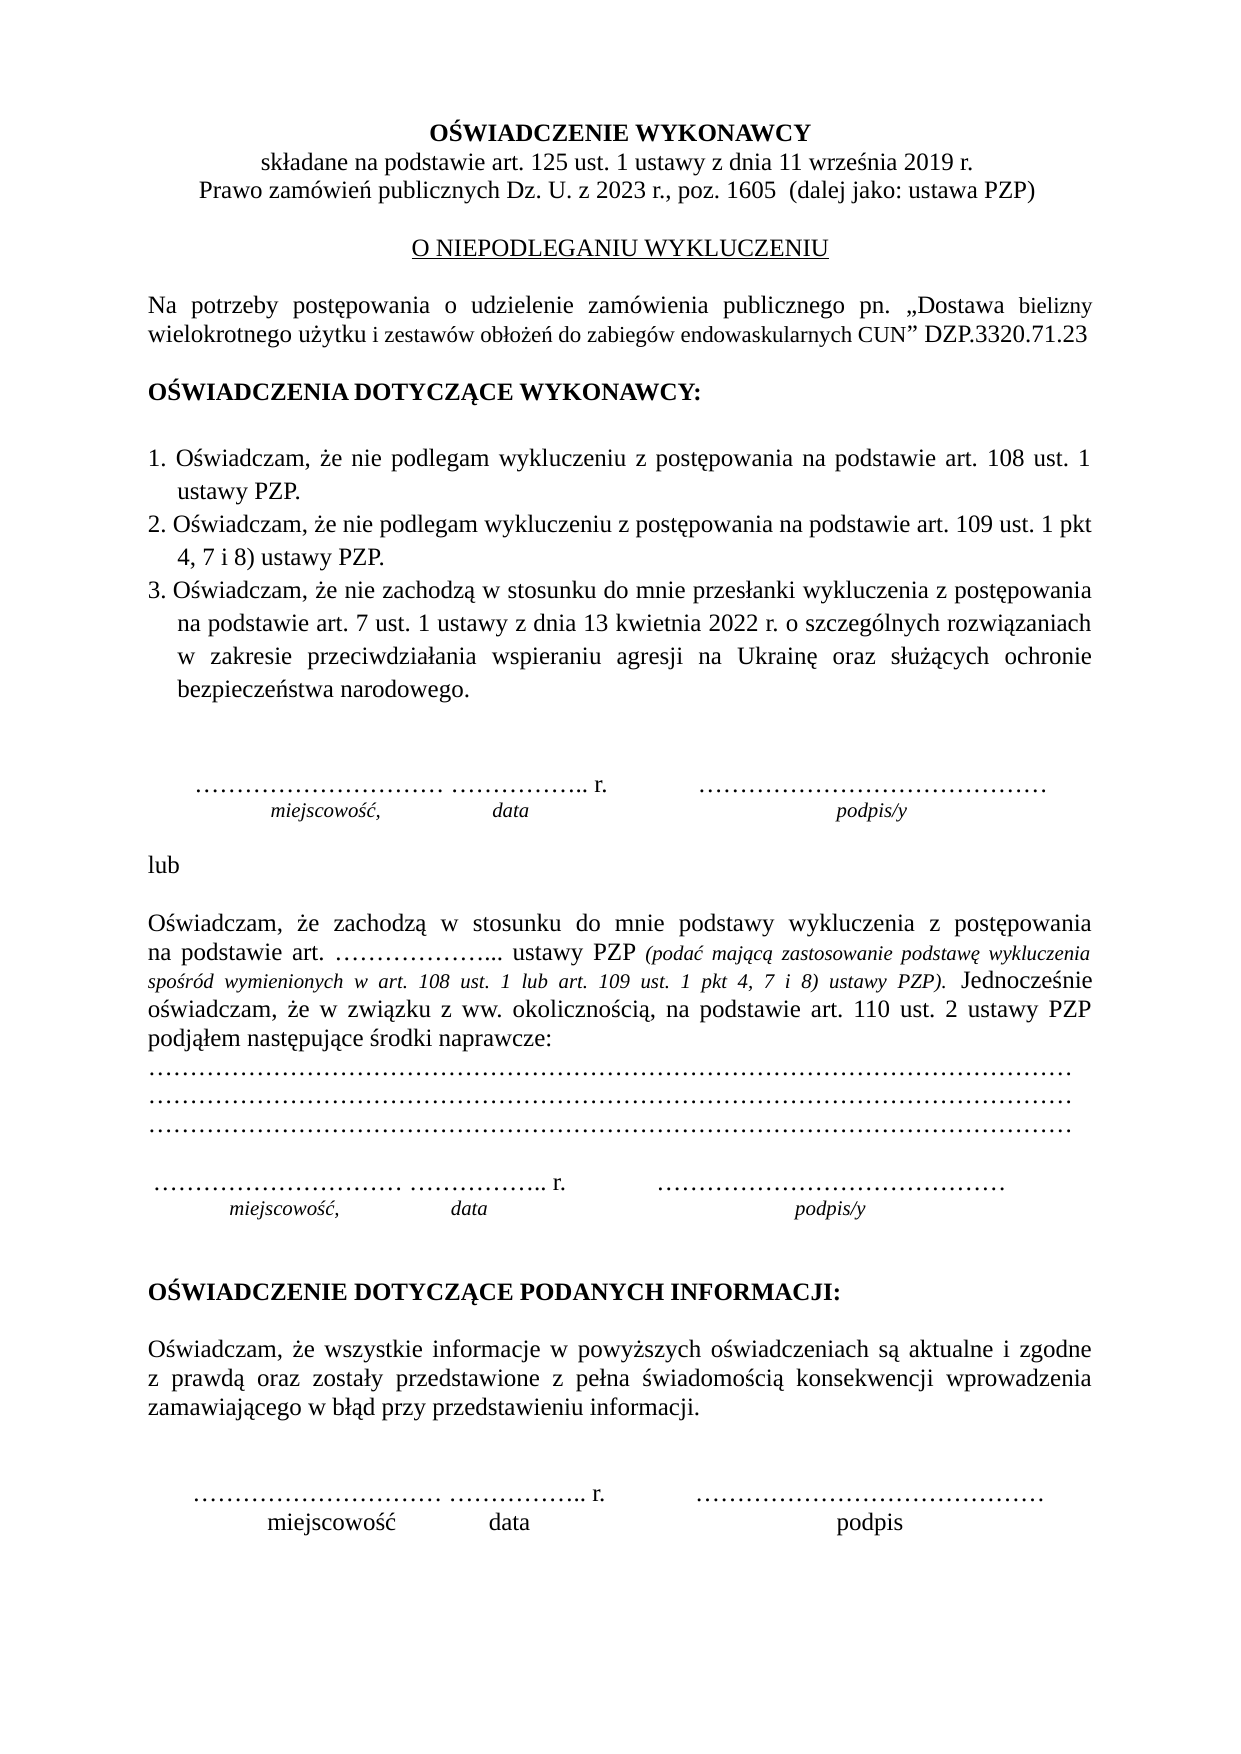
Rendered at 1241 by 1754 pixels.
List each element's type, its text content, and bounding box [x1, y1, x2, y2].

list Oświadczam, że nie podlegam wykluczeniu z postępowania na podstawie art. 109 ust. 1 pkt 4, 7 i 8) ustawy PZP. [148, 509, 1093, 571]
text lub [148, 850, 1093, 879]
text ………………………………………………………………………………………………… [148, 1080, 1093, 1109]
text OŚWIADCZENIA DOTYCZĄCE WYKONAWCY: [148, 377, 1093, 406]
text O NIEPODLEGANIU WYKLUCZENIU [148, 233, 1093, 262]
list Oświadczam, że nie zachodzą w stosunku do mnie przesłanki wykluczenia z postępowania na podstawie art. 7 ust. 1 ustawy z dnia 13 kwietnia 2022 r. o szczególnych rozwiązaniach w zakresie przeciwdziałania wspieraniu agresji na Ukrainę oraz służących ochronie bezpieczeństwa narodowego. [148, 575, 1093, 703]
text składane na podstawie art. 125 ust. 1 ustawy z dnia 11 września 2019 r. [148, 147, 1093, 176]
text Oświadczam, że zachodzą w stosunku do mnie podstawy wykluczenia z postępowania na podstawie art. ………………... ustawy PZP (podać mającą zastosowanie podstawę wykluczenia spośród wymienionych w art. 108 ust. 1 lub art. 109 ust. 1 pkt 4, 7 i 8) ustawy PZP). Jednocześnie oświadczam, że w związku z ww. okolicznością, na podstawie art. 110 ust. 2 ustawy PZP podjąłem następujące środki naprawcze: [148, 908, 1093, 1052]
text Oświadczam, że wszystkie informacje w powyższych oświadczeniach są aktualne i zgodne z prawdą oraz zostały przedstawione z pełna świadomością konsekwencji wprowadzenia zamawiającego w błąd przy przedstawieniu informacji. [148, 1334, 1093, 1421]
text OŚWIADCZENIE WYKONAWCY [148, 118, 1093, 147]
text Prawo zamówień publicznych Dz. U. z 2023 r., poz. 1605 (dalej jako: ustawa PZP) [148, 176, 1093, 204]
text OŚWIADCZENIE DOTYCZĄCE PODANYCH INFORMACJI: [148, 1277, 1093, 1306]
text ………………………………………………………………………………………………… [148, 1109, 1093, 1138]
text 1. Oświadczam, że nie podlegam wykluczeniu z postępowania na podstawie art. 108 ust. 1 ustawy PZP. [148, 443, 1093, 505]
text ………………………………………………………………………………………………… [148, 1052, 1093, 1080]
text Na potrzeby postępowania o udzielenie zamówienia publicznego pn. „Dostawa bielizny wielokrotnego użytku i zestawów obłożeń do zabiegów endowaskularnych CUN” DZP.3320.71.23 [148, 291, 1093, 348]
